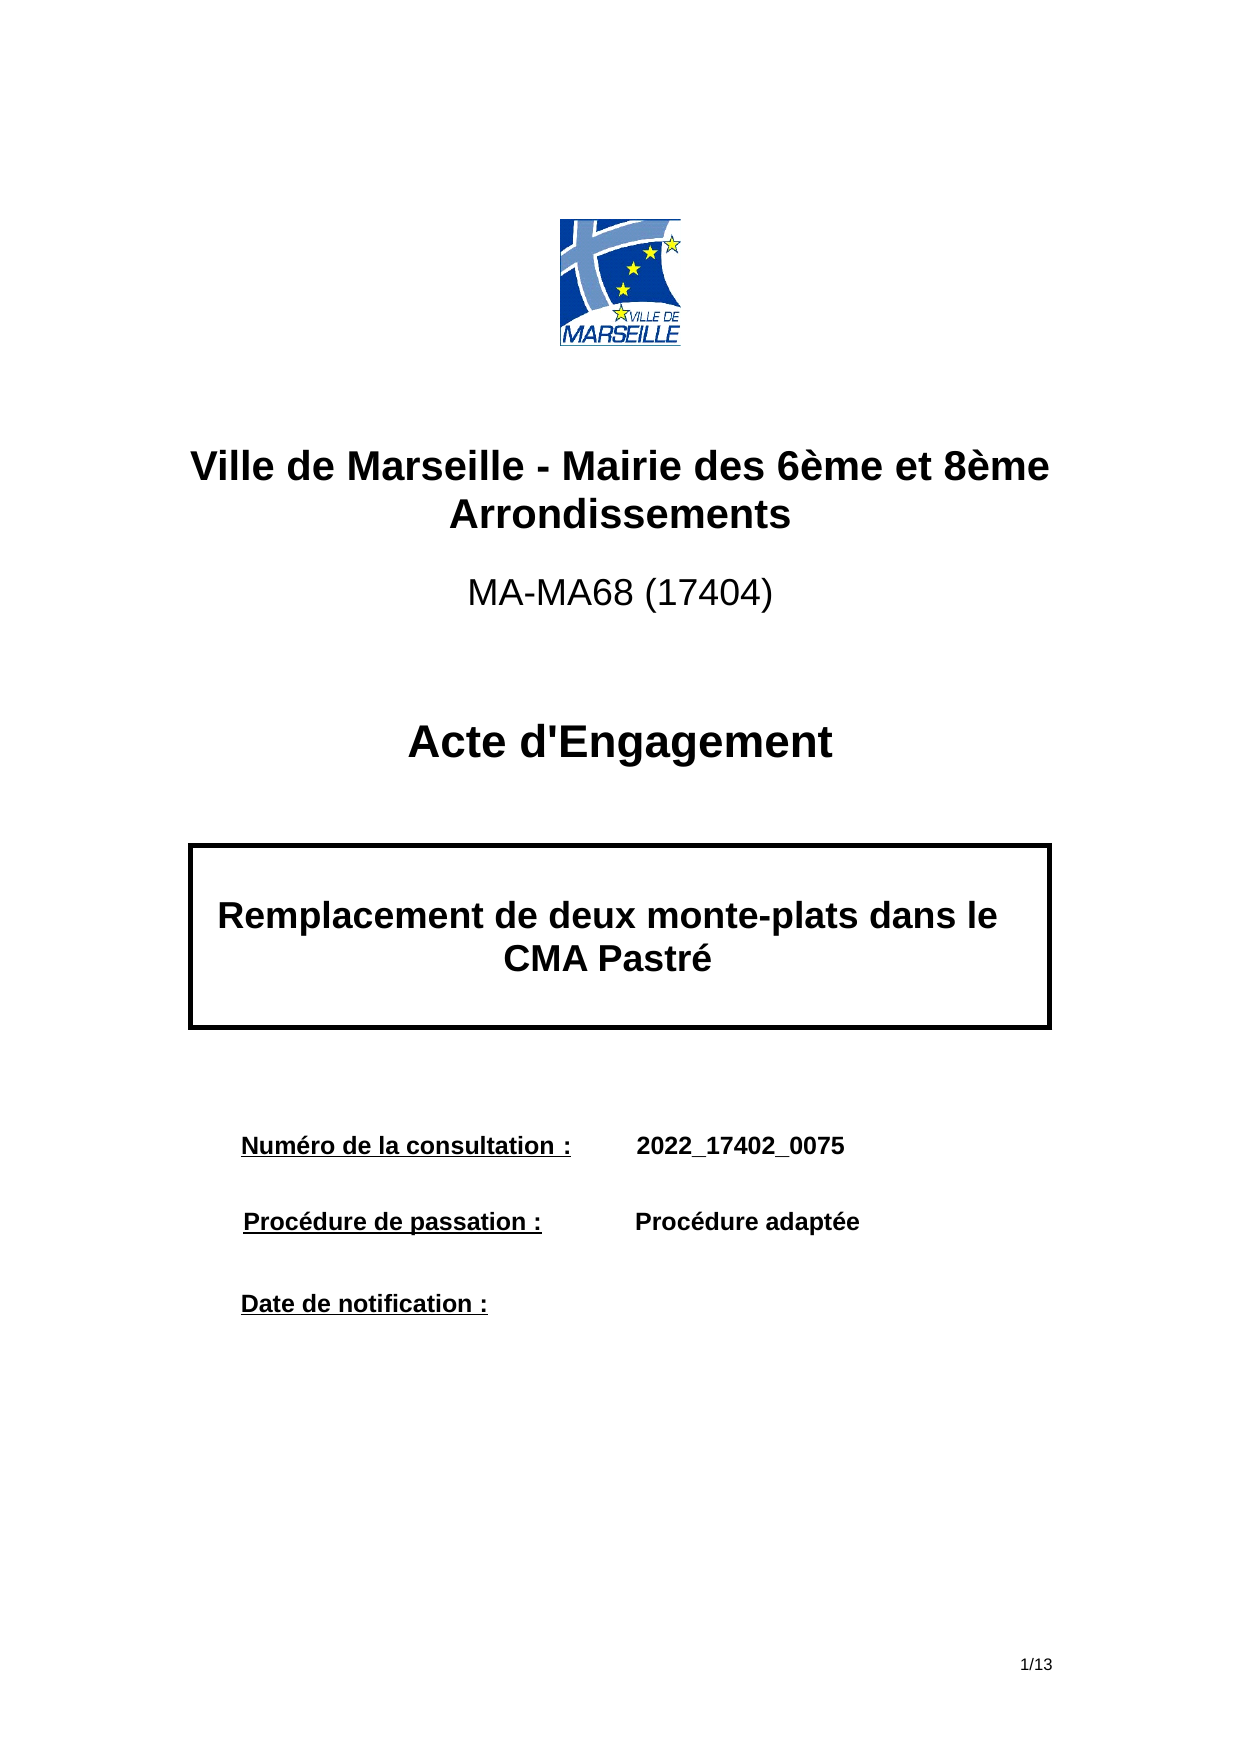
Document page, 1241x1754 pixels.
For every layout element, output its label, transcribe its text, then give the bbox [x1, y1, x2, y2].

text Date de notification : [241, 1289, 1052, 1318]
text Procédure de passation : Procédure adaptée [243, 1207, 1052, 1236]
text Numéro de la consultation : 2022_17402_0075 [241, 1131, 1052, 1159]
text MA-MA68 (17404) [188, 571, 1052, 614]
text Acte d'Engagement [188, 714, 1052, 767]
text Remplacement de deux monte-plats dans le CMA Pastré [193, 886, 1047, 979]
text Ville de Marseille - Mairie des 6ème et 8ème Arrondissements [188, 441, 1052, 537]
